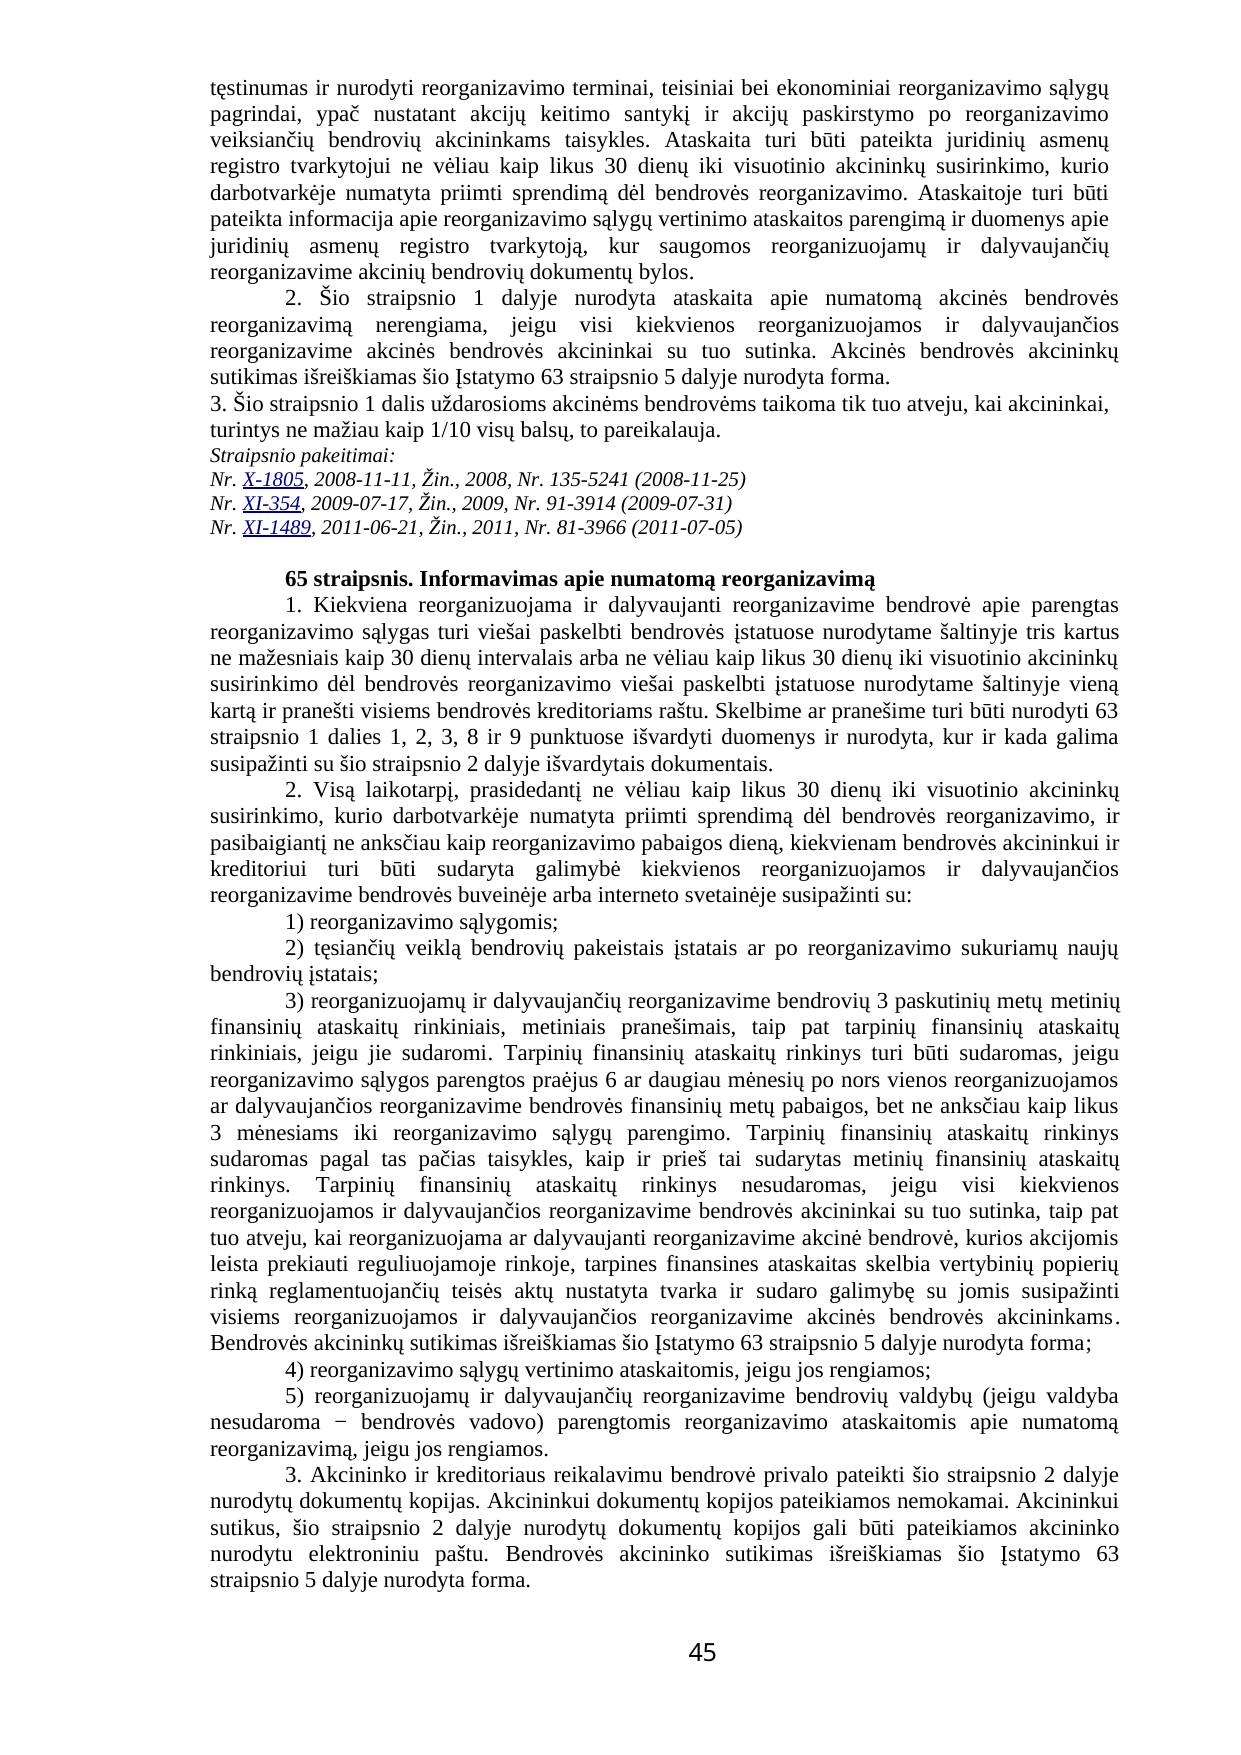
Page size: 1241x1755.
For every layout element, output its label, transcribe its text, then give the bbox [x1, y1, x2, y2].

text Straipsnio pakeitimai: [210, 442, 1111, 467]
text 3. Akcininko ir kreditoriaus reikalavimu bendrovė privalo pateikti šio straipsnio 2 dalyje nurodytų dokumentų kopijas. Akcininkui dokumentų kopijos pateikiamos nemokamai. Akcininkui sutikus, šio straipsnio 2 dalyje nurodytų dokumentų kopijos gali būti pateikiamos akcininko nurodytu elektroniniu paštu. Bendrovės akcininko sutikimas išreiškiamas šio Įstatymo 63 straipsnio 5 dalyje nurodyta forma. [210, 1461, 1120, 1593]
text 65 straipsnis. Informavimas apie numatomą reorganizavimą [210, 565, 1120, 591]
text Nr. XI-1489, 2011-06-21, Žin., 2011, Nr. 81-3966 (2011-07-05) [210, 515, 1120, 539]
text 4) reorganizavimo sąlygų vertinimo ataskaitomis, jeigu jos rengiamos; [210, 1356, 1120, 1382]
text Nr. XI-354, 2009-07-17, Žin., 2009, Nr. 91-3914 (2009-07-31) [210, 491, 1120, 515]
text 5) reorganizuojamų ir dalyvaujančių reorganizavime bendrovių valdybų (jeigu valdyba nesudaroma − bendrovės vadovo) parengtomis reorganizavimo ataskaitomis apie numatomą reorganizavimą, jeigu jos rengiamos. [210, 1382, 1120, 1461]
text 3) reorganizuojamų ir dalyvaujančių reorganizavime bendrovių 3 paskutinių metų metinių finansinių ataskaitų rinkiniais, metiniais pranešimais, taip pat tarpinių finansinių ataskaitų rinkiniais, jeigu jie sudaromi. Tarpinių finansinių ataskaitų rinkinys turi būti sudaromas, jeigu reorganizavimo sąlygos parengtos praėjus 6 ar daugiau mėnesių po nors vienos reorganizuojamos ar dalyvaujančios reorganizavime bendrovės finansinių metų pabaigos, bet ne anksčiau kaip likus 3 mėnesiams iki reorganizavimo sąlygų parengimo. Tarpinių finansinių ataskaitų rinkinys sudaromas pagal tas pačias taisykles, kaip ir prieš tai sudarytas metinių finansinių ataskaitų rinkinys. Tarpinių finansinių ataskaitų rinkinys nesudaromas, jeigu visi kiekvienos reorganizuojamos ir dalyvaujančios reorganizavime bendrovės akcininkai su tuo sutinka, taip pat tuo atveju, kai reorganizuojama ar dalyvaujanti reorganizavime akcinė bendrovė, kurios akcijomis leista prekiauti reguliuojamoje rinkoje, tarpines finansines ataskaitas skelbia vertybinių popierių rinką reglamentuojančių teisės aktų nustatyta tvarka ir sudaro galimybę su jomis susipažinti visiems reorganizuojamos ir dalyvaujančios reorganizavime akcinės bendrovės akcininkams. Bendrovės akcininkų sutikimas išreiškiamas šio Įstatymo 63 straipsnio 5 dalyje nurodyta forma; [210, 987, 1120, 1356]
text 2. Visą laikotarpį, prasidedantį ne vėliau kaip likus 30 dienų iki visuotinio akcininkų susirinkimo, kurio darbotvarkėje numatyta priimti sprendimą dėl bendrovės reorganizavimo, ir pasibaigiantį ne anksčiau kaip reorganizavimo pabaigos dieną, kiekvienam bendrovės akcininkui ir kreditoriui turi būti sudaryta galimybė kiekvienos reorganizuojamos ir dalyvaujančios reorganizavime bendrovės buveinėje arba interneto svetainėje susipažinti su: [210, 776, 1120, 908]
text 1) reorganizavimo sąlygomis; [210, 908, 1120, 934]
text 2) tęsiančių veiklą bendrovių pakeistais įstatais ar po reorganizavimo sukuriamų naujų bendrovių įstatais; [210, 934, 1120, 987]
text tęstinumas ir nurodyti reorganizavimo terminai, teisiniai bei ekonominiai reorganizavimo sąlygų pagrindai, ypač nustatant akcijų keitimo santykį ir akcijų paskirstymo po reorganizavimo veiksiančių bendrovių akcininkams taisykles. Ataskaita turi būti pateikta juridinių asmenų registro tvarkytojui ne vėliau kaip likus 30 dienų iki visuotinio akcininkų susirinkimo, kurio darbotvarkėje numatyta priimti sprendimą dėl bendrovės reorganizavimo. Ataskaitoje turi būti pateikta informacija apie reorganizavimo sąlygų vertinimo ataskaitos parengimą ir duomenys apie juridinių asmenų registro tvarkytoją, kur saugomos reorganizuojamų ir dalyvaujančių reorganizavime akcinių bendrovių dokumentų bylos. [210, 73, 1111, 284]
text 1. Kiekviena reorganizuojama ir dalyvaujanti reorganizavime bendrovė apie parengtas reorganizavimo sąlygas turi viešai paskelbti bendrovės įstatuose nurodytame šaltinyje tris kartus ne mažesniais kaip 30 dienų intervalais arba ne vėliau kaip likus 30 dienų iki visuotinio akcininkų susirinkimo dėl bendrovės reorganizavimo viešai paskelbti įstatuose nurodytame šaltinyje vieną kartą ir pranešti visiems bendrovės kreditoriams raštu. Skelbime ar pranešime turi būti nurodyti 63 straipsnio 1 dalies 1, 2, 3, 8 ir 9 punktuose išvardyti duomenys ir nurodyta, kur ir kada galima susipažinti su šio straipsnio 2 dalyje išvardytais dokumentais. [210, 591, 1120, 776]
text 2. Šio straipsnio 1 dalyje nurodyta ataskaita apie numatomą akcinės bendrovės reorganizavimą nerengiama, jeigu visi kiekvienos reorganizuojamos ir dalyvaujančios reorganizavime akcinės bendrovės akcininkai su tuo sutinka. Akcinės bendrovės akcininkų sutikimas išreiškiamas šio Įstatymo 63 straipsnio 5 dalyje nurodyta forma. [210, 284, 1120, 390]
text 3. Šio straipsnio 1 dalis uždarosioms akcinėms bendrovėms taikoma tik tuo atveju, kai akcininkai, turintys ne mažiau kaip 1/10 visų balsų, to pareikalauja. [210, 390, 1111, 442]
text Nr. X-1805, 2008-11-11, Žin., 2008, Nr. 135-5241 (2008-11-25) [210, 467, 1120, 491]
